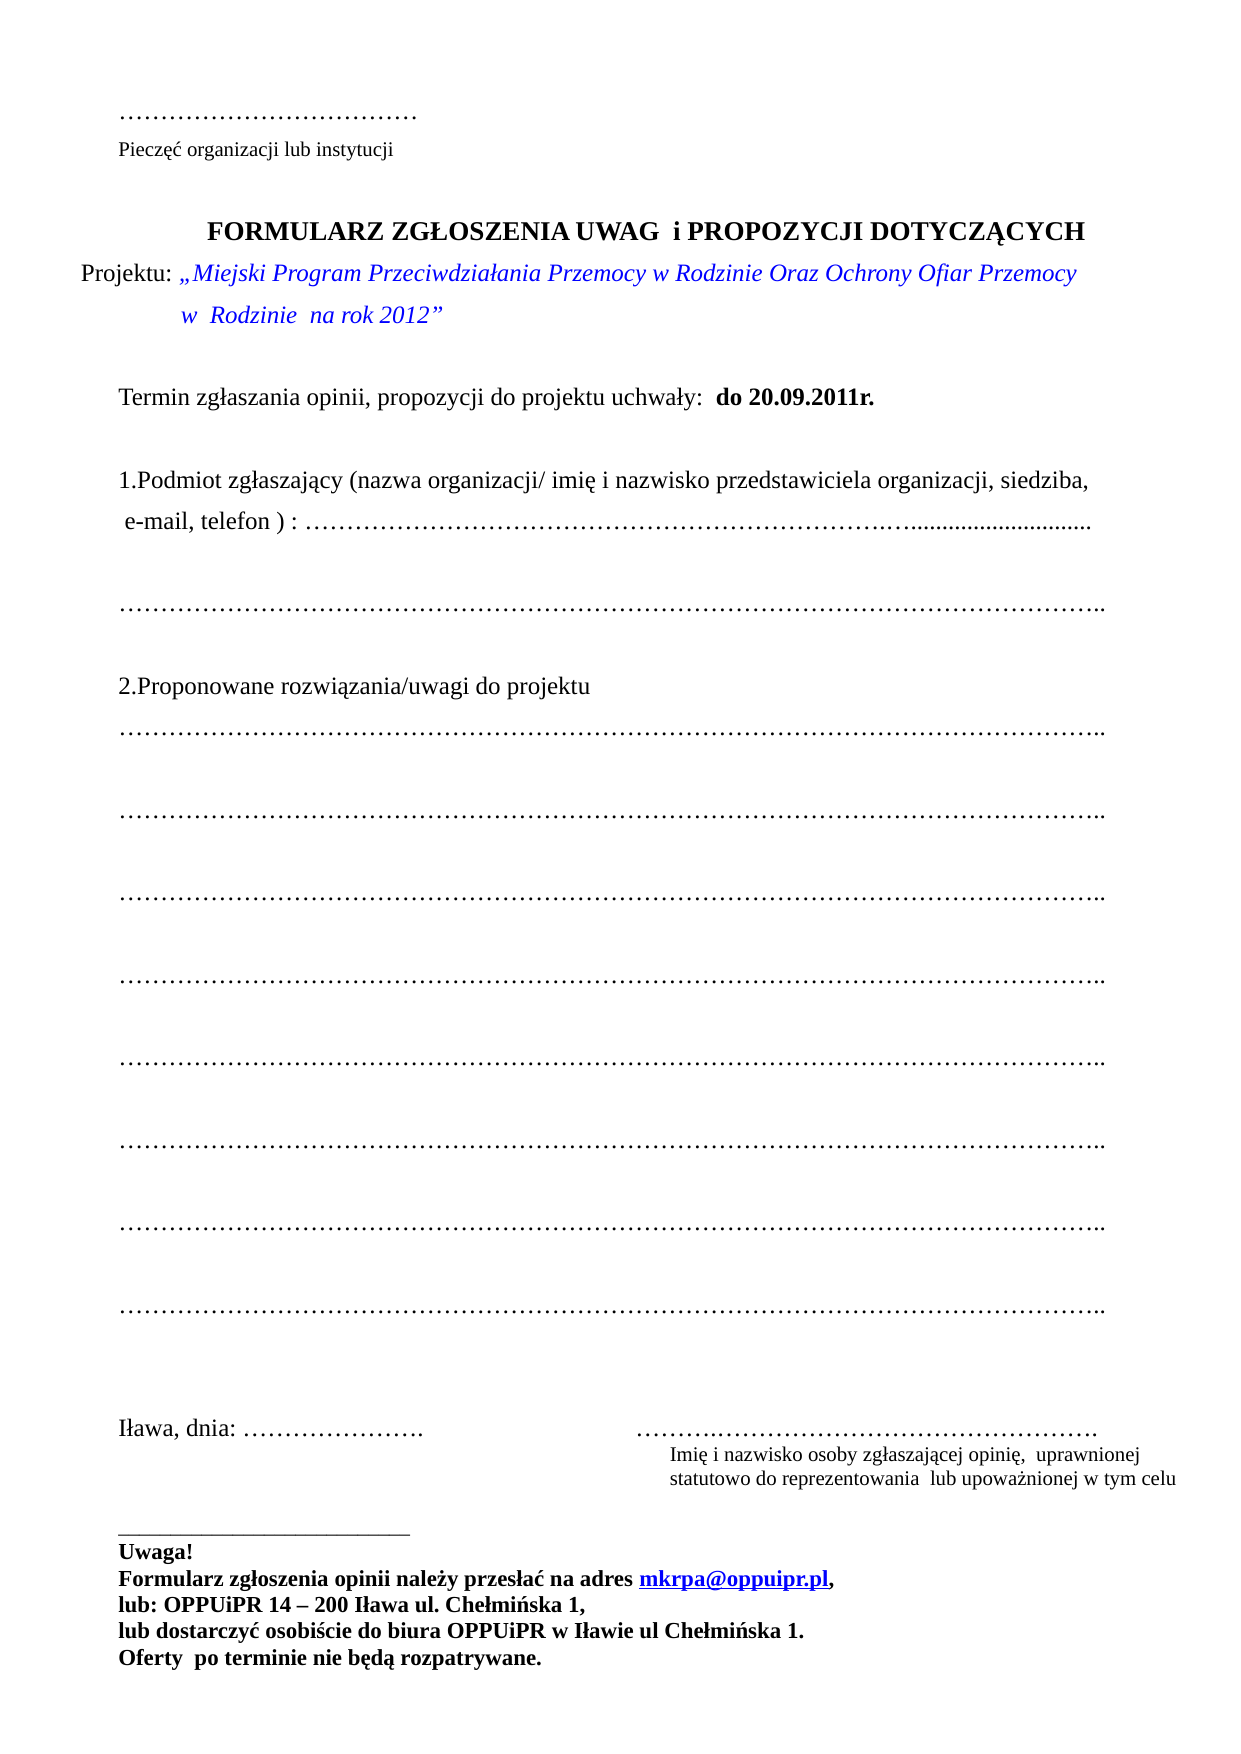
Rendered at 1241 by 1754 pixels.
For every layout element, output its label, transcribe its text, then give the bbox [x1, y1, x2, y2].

text ……………………………………………………………………………………………………….. [118, 795, 1181, 823]
text Imię i nazwisko osoby zgłaszającej opinię, uprawnionej statutowo do reprezentowania lub upoważnionej w tym celu [669, 1442, 1181, 1490]
text ……………………………………………………………………………………………………….. [118, 1125, 1181, 1153]
text lub: OPPUiPR 14 – 200 Iława ul. Chełmińska 1, [118, 1591, 1181, 1617]
text ……………………………………………………………………………………………………….. [118, 1290, 1181, 1318]
text Termin zgłaszania opinii, propozycji do projektu uchwały: do 20.09.2011r. [118, 382, 1181, 411]
text Formularz zgłoszenia opinii należy przesłać na adres mkrpa@oppuipr.pl, [118, 1565, 1181, 1591]
text lub dostarczyć osobiście do biura OPPUiPR w Iławie ul Chełmińska 1. [118, 1617, 1181, 1644]
text ……………………………………………………………………………………………………….. [118, 588, 1181, 617]
text ……………………………… [118, 96, 1181, 124]
text e-mail, telefon ) : …………………………………………………………….…............................. [118, 506, 1181, 535]
text ……………………………………………………………………………………………………….. [118, 1207, 1181, 1236]
text Pieczęć organizacji lub instytucji [118, 137, 1181, 161]
text 1.Podmiot zgłaszający (nazwa organizacji/ imię i nazwisko przedstawiciela organizacji, siedziba, [118, 465, 1181, 493]
text FORMULARZ ZGŁOSZENIA UWAG i PROPOZYCJI DOTYCZĄCYCH [118, 215, 1181, 246]
text Projektu: „Miejski Program Przeciwdziałania Przemocy w Rodzinie Oraz Ochrony Ofiar Przemocy [81, 258, 1240, 287]
text 2.Proponowane rozwiązania/uwagi do projektu [118, 671, 1181, 700]
text Oferty po terminie nie będą rozpatrywane. [118, 1644, 1181, 1670]
text ……………………………………………………………………………………………………….. [118, 960, 1181, 988]
text ……………………………………………………………………………………………………….. [118, 877, 1181, 906]
text ……………………………………………………………………………………………………….. [118, 1042, 1181, 1071]
text ____________________________ [118, 1514, 1181, 1538]
text Uwaga! [118, 1538, 1181, 1565]
text w Rodzinie na rok 2012” [81, 300, 1240, 328]
text ……………………………………………………………………………………………………….. [118, 712, 1181, 741]
text Iława, dnia: …………………. ……….………………………………………. [118, 1413, 1181, 1442]
